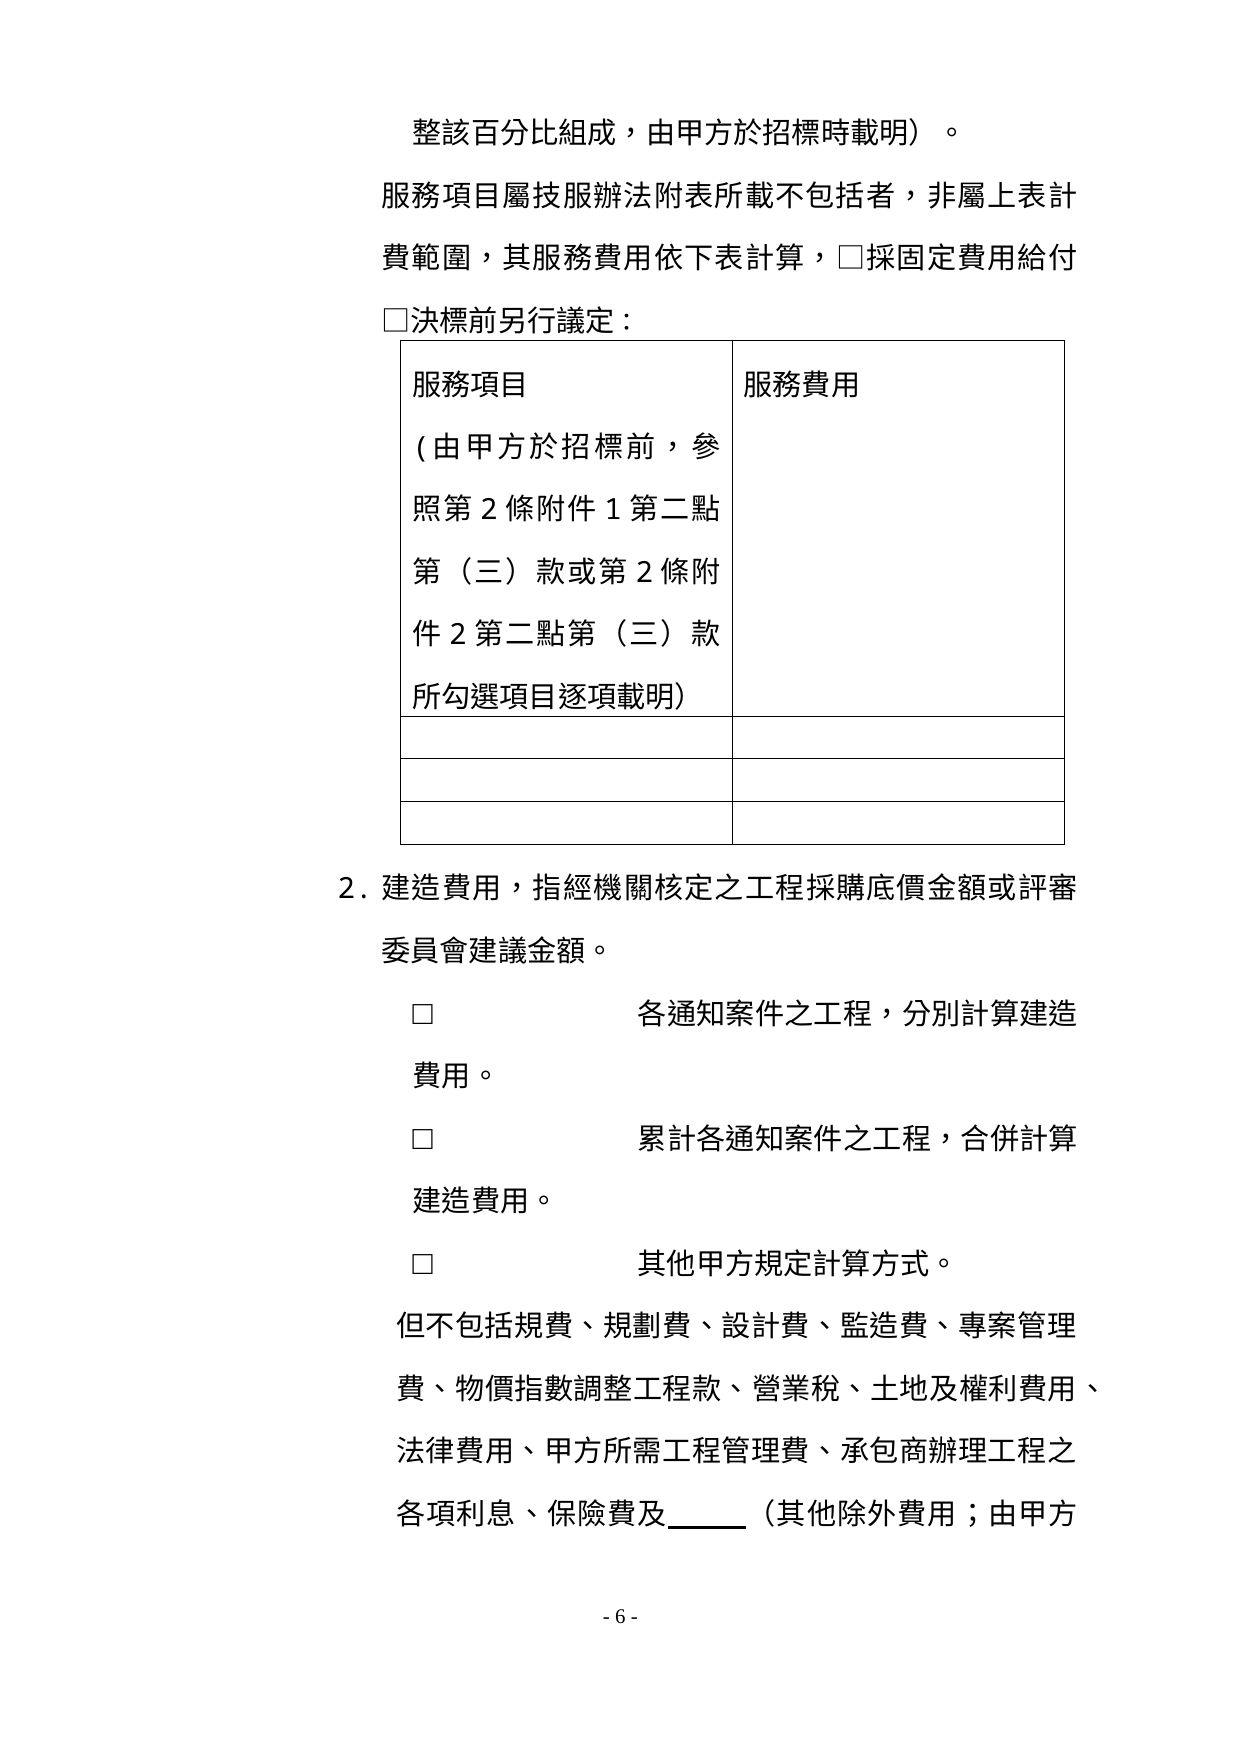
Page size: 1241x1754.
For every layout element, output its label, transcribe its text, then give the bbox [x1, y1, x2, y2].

table_header 服務費用 [733, 341, 1064, 716]
table_header 服務項目 (由甲方於招標前，參照第2條附件1第二點第（三）款或第2條附件2第二點第（三）款所勾選項目逐項載明） [401, 341, 732, 716]
table_cell [733, 802, 1064, 844]
text 但不包括規費、規劃費、設計費、監造費、專案管理費、物價指數調整工程款、營業稅、土地及權利費用、法律費用、甲方所需工程管理費、承包商辦理工程之各項利息、保險費及 （其他除外費用；由甲方於招標時載明）。 [396, 1282, 1078, 1532]
list 整該百分比組成，由甲方於招標時載明）。 [412, 89, 1078, 152]
table_cell [401, 802, 732, 844]
table_cell [733, 759, 1064, 801]
text 服務項目屬技服辦法附表所載不包括者，非屬上表計費範圍，其服務費用依下表計算，□採固定費用給付□決標前另行議定： [381, 152, 1078, 339]
table_cell [401, 759, 732, 801]
table_cell [401, 717, 732, 758]
list 建造費用，指經機關核定之工程採購底價金額或評審委員會建議金額。 [337, 845, 1078, 970]
list 其他甲方規定計算方式。 [412, 1220, 1078, 1282]
list 各通知案件之工程，分別計算建造費用。 [412, 970, 1078, 1095]
list 累計各通知案件之工程，合併計算建造費用。 [412, 1095, 1078, 1220]
table_cell [733, 717, 1064, 758]
